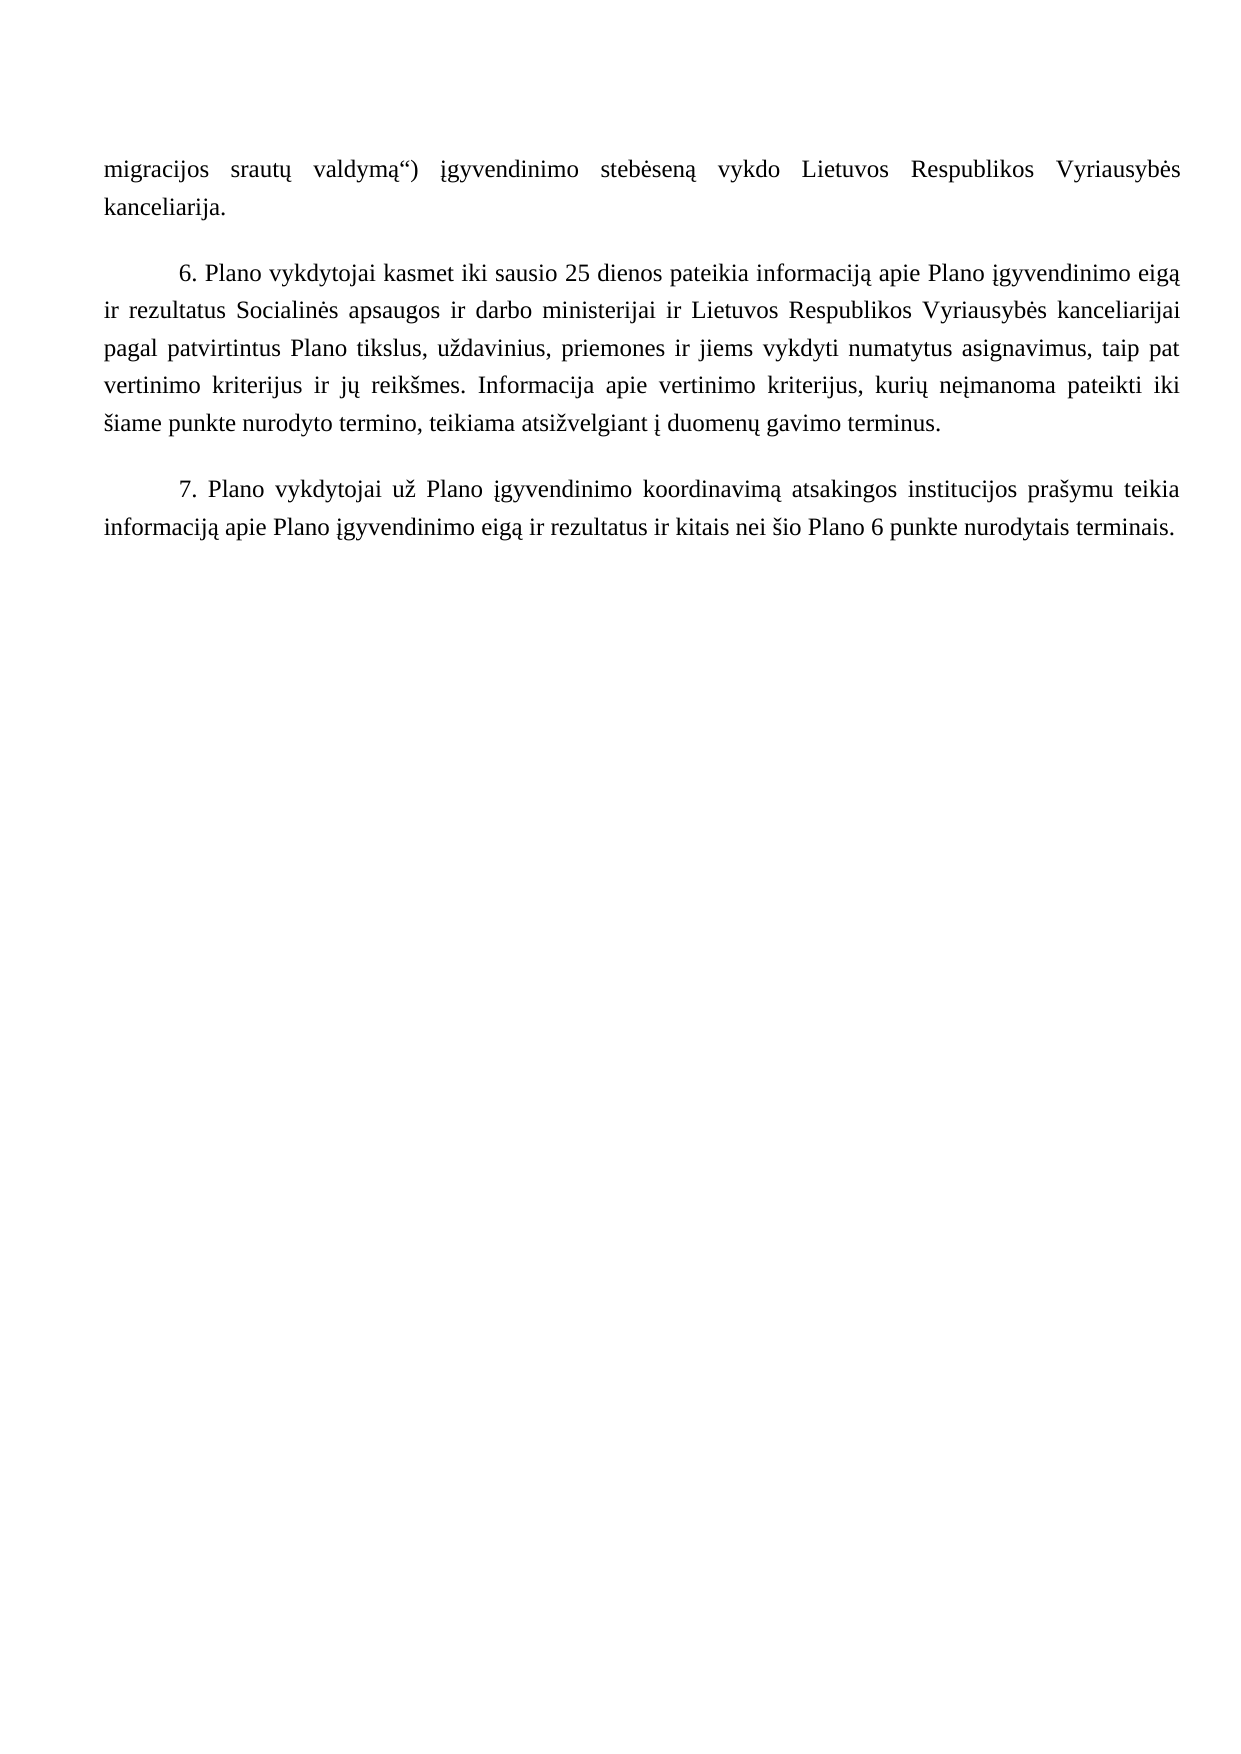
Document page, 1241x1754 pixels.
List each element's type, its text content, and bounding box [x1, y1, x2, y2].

text 7. Plano vykdytojai už Plano įgyvendinimo koordinavimą atsakingos institucijos prašymu teikia informaciją apie Plano įgyvendinimo eigą ir rezultatus ir kitais nei šio Plano 6 punkte nurodytais terminais. [103, 468, 1181, 543]
text migracijos srautų valdymą“) įgyvendinimo stebėseną vykdo Lietuvos Respublikos Vyriausybės kanceliarija. [103, 148, 1181, 223]
text 6. Plano vykdytojai kasmet iki sausio 25 dienos pateikia informaciją apie Plano įgyvendinimo eigą ir rezultatus Socialinės apsaugos ir darbo ministerijai ir Lietuvos Respublikos Vyriausybės kanceliarijai pagal patvirtintus Plano tikslus, uždavinius, priemones ir jiems vykdyti numatytus asignavimus, taip pat vertinimo kriterijus ir jų reikšmes. Informacija apie vertinimo kriterijus, kurių neįmanoma pateikti iki šiame punkte nurodyto termino, teikiama atsižvelgiant į duomenų gavimo terminus. [103, 251, 1181, 439]
